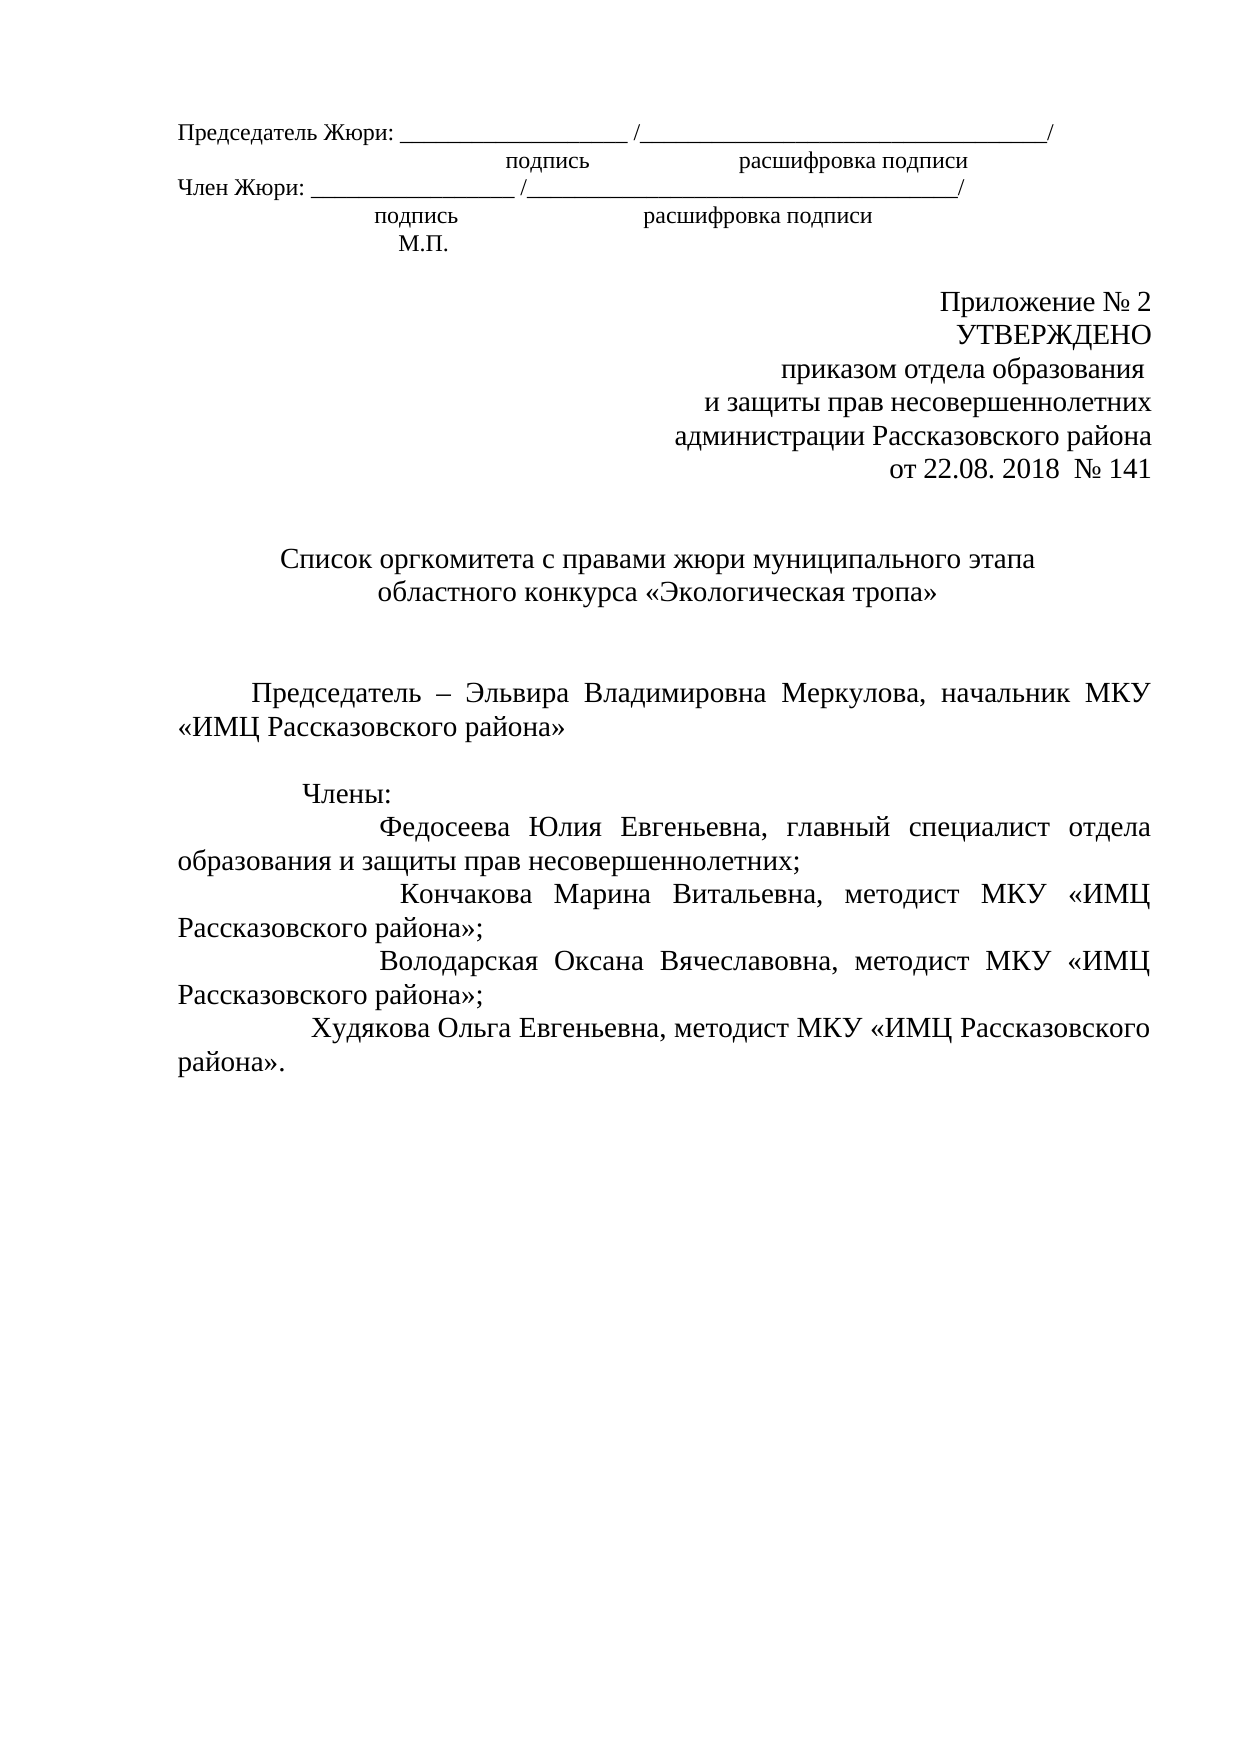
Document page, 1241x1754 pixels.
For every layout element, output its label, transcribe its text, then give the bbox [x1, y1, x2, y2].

text М.П. [177, 228, 1152, 256]
text Федосеева Юлия Евгеньевна, главный специалист отдела образования и защиты прав несовершеннолетних; [177, 809, 1152, 876]
text Председатель Жюри: ___________________ /__________________________________/ [177, 118, 1152, 146]
text и защиты прав несовершеннолетних [177, 384, 1152, 418]
text Члены: [177, 776, 1152, 809]
text Худякова Ольга Евгеньевна, методист МКУ «ИМЦ Рассказовского района». [177, 1011, 1152, 1078]
text Член Жюри: _________________ /____________________________________/ [177, 173, 1152, 201]
text подпись расшифровка подписи [177, 201, 1152, 228]
text УТВЕРЖДЕНО [177, 317, 1152, 351]
text Володарская Оксана Вячеславовна, методист МКУ «ИМЦ Рассказовского района»; [177, 943, 1152, 1011]
text Список оргкомитета с правами жюри муниципального этапа областного конкурса «Экологическая тропа» [209, 541, 1106, 608]
text от 22.08. 2018 № 141 [177, 451, 1152, 485]
text администрации Рассказовского района [177, 418, 1152, 451]
text подпись расшифровка подписи [177, 146, 1152, 173]
text Председатель – Эльвира Владимировна Меркулова, начальник МКУ «ИМЦ Рассказовского района» [177, 675, 1152, 742]
text Кончакова Марина Витальевна, методист МКУ «ИМЦ Рассказовского района»; [177, 876, 1152, 943]
text Приложение № 2 [177, 284, 1152, 317]
text приказом отдела образования [177, 351, 1152, 384]
